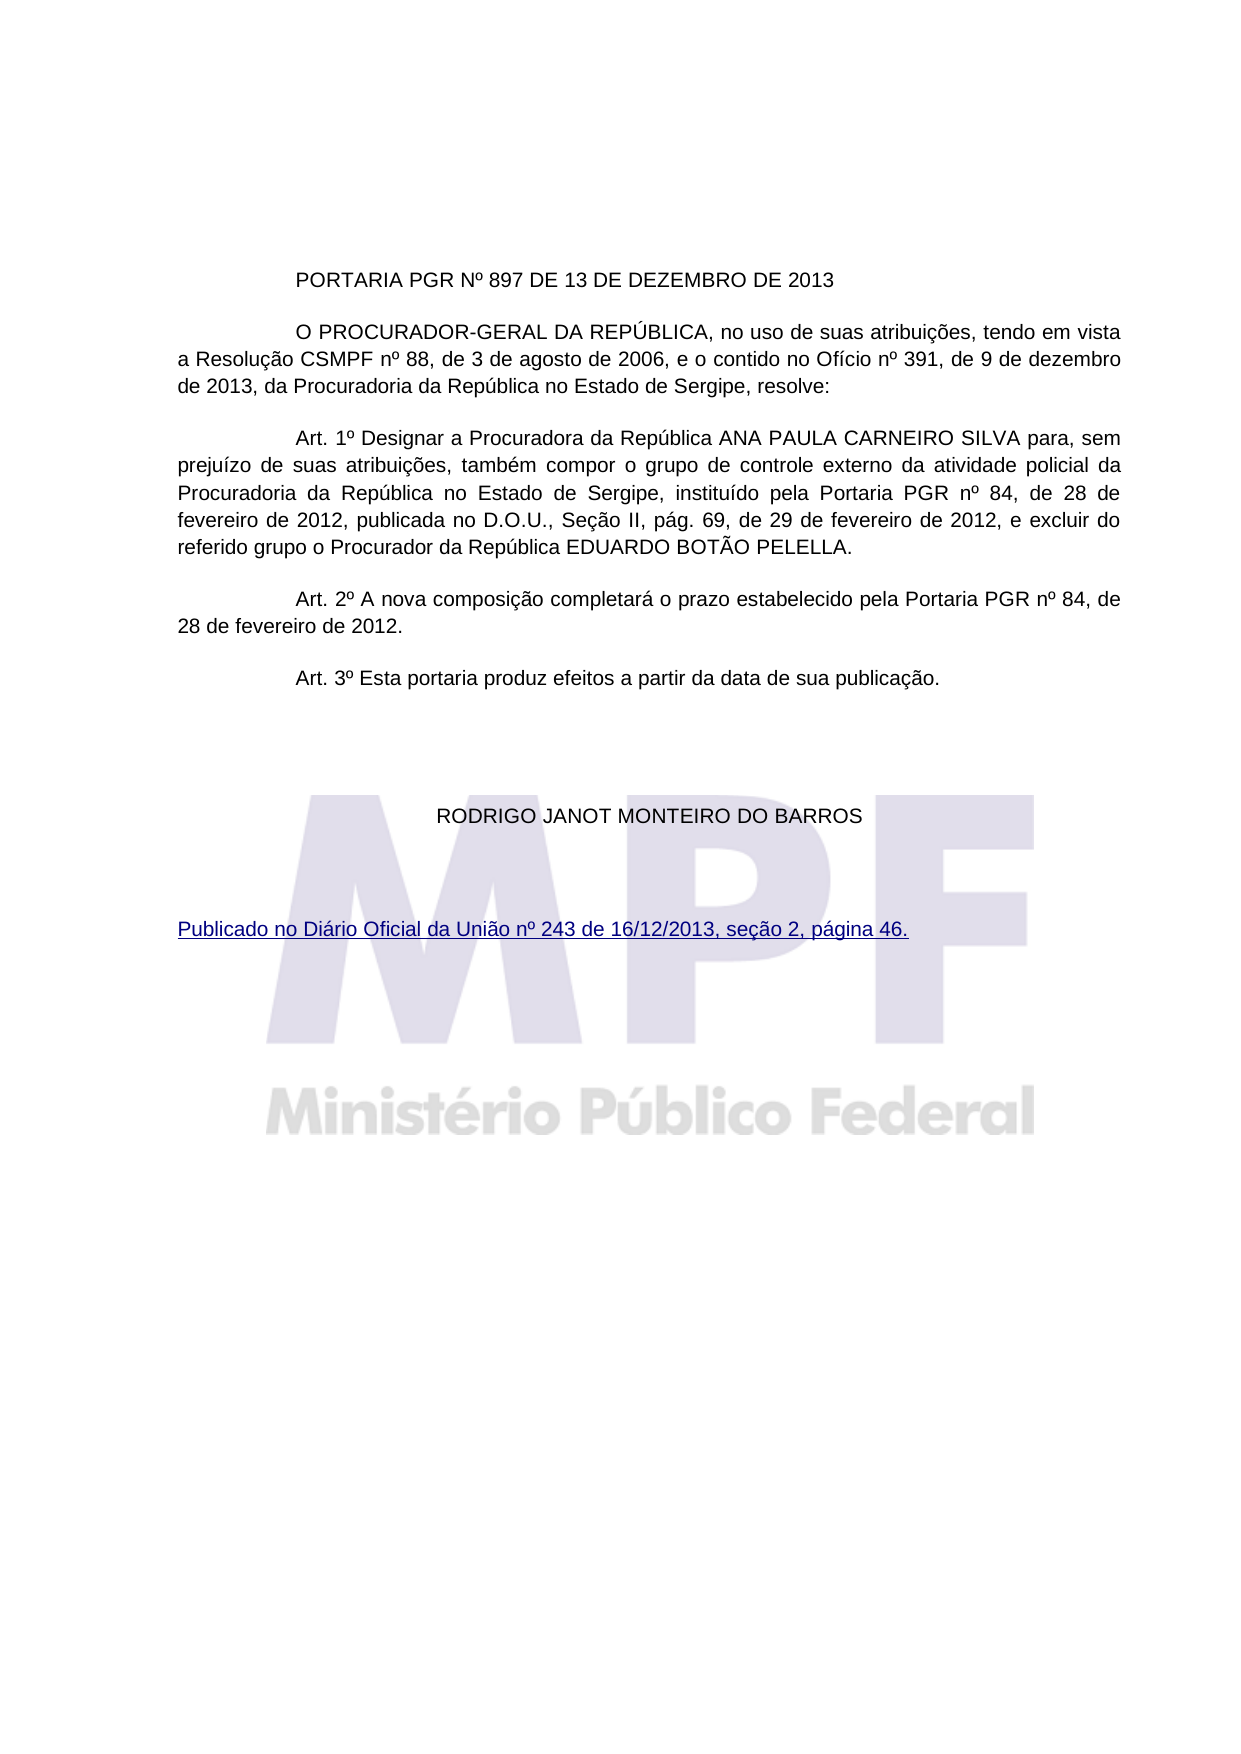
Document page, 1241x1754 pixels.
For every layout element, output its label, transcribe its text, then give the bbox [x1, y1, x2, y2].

text PORTARIA PGR Nº 897 DE 13 DE DEZEMBRO DE 2013 [177, 266, 1122, 293]
picture [266, 941, 1034, 1136]
text O PROCURADOR-GERAL DA REPÚBLICA, no uso de suas atribuições, tendo em vista a Resolução CSMPF nº 88, de 3 de agosto de 2006, e o contido no Ofício nº 391, de 9 de dezembro de 2013, da Procuradoria da República no Estado de Sergipe, resolve: [177, 318, 1122, 399]
picture [266, 828, 1034, 917]
text Art. 3º Esta portaria produz efeitos a partir da data de sua publicação. [177, 664, 1122, 691]
text Publicado no Diário Oficial da União nº 243 de 16/12/2013, seção 2, página 46. [177, 917, 1122, 941]
text Art. 2º A nova composição completará o prazo estabelecido pela Portaria PGR nº 84, de 28 de fevereiro de 2012. [177, 584, 1122, 639]
text RODRIGO JANOT MONTEIRO DO BARROS [177, 804, 1122, 828]
text Art. 1º Designar a Procuradora da República ANA PAULA CARNEIRO SILVA para, sem prejuízo de suas atribuições, também compor o grupo de controle externo da atividade policial da Procuradoria da República no Estado de Sergipe, instituído pela Portaria PGR nº 84, de 28 de fevereiro de 2012, publicada no D.O.U., Seção II, pág. 69, de 29 de fevereiro de 2012, e excluir do referido grupo o Procurador da República EDUARDO BOTÃO PELELLA. [177, 424, 1122, 559]
picture [266, 795, 1034, 804]
